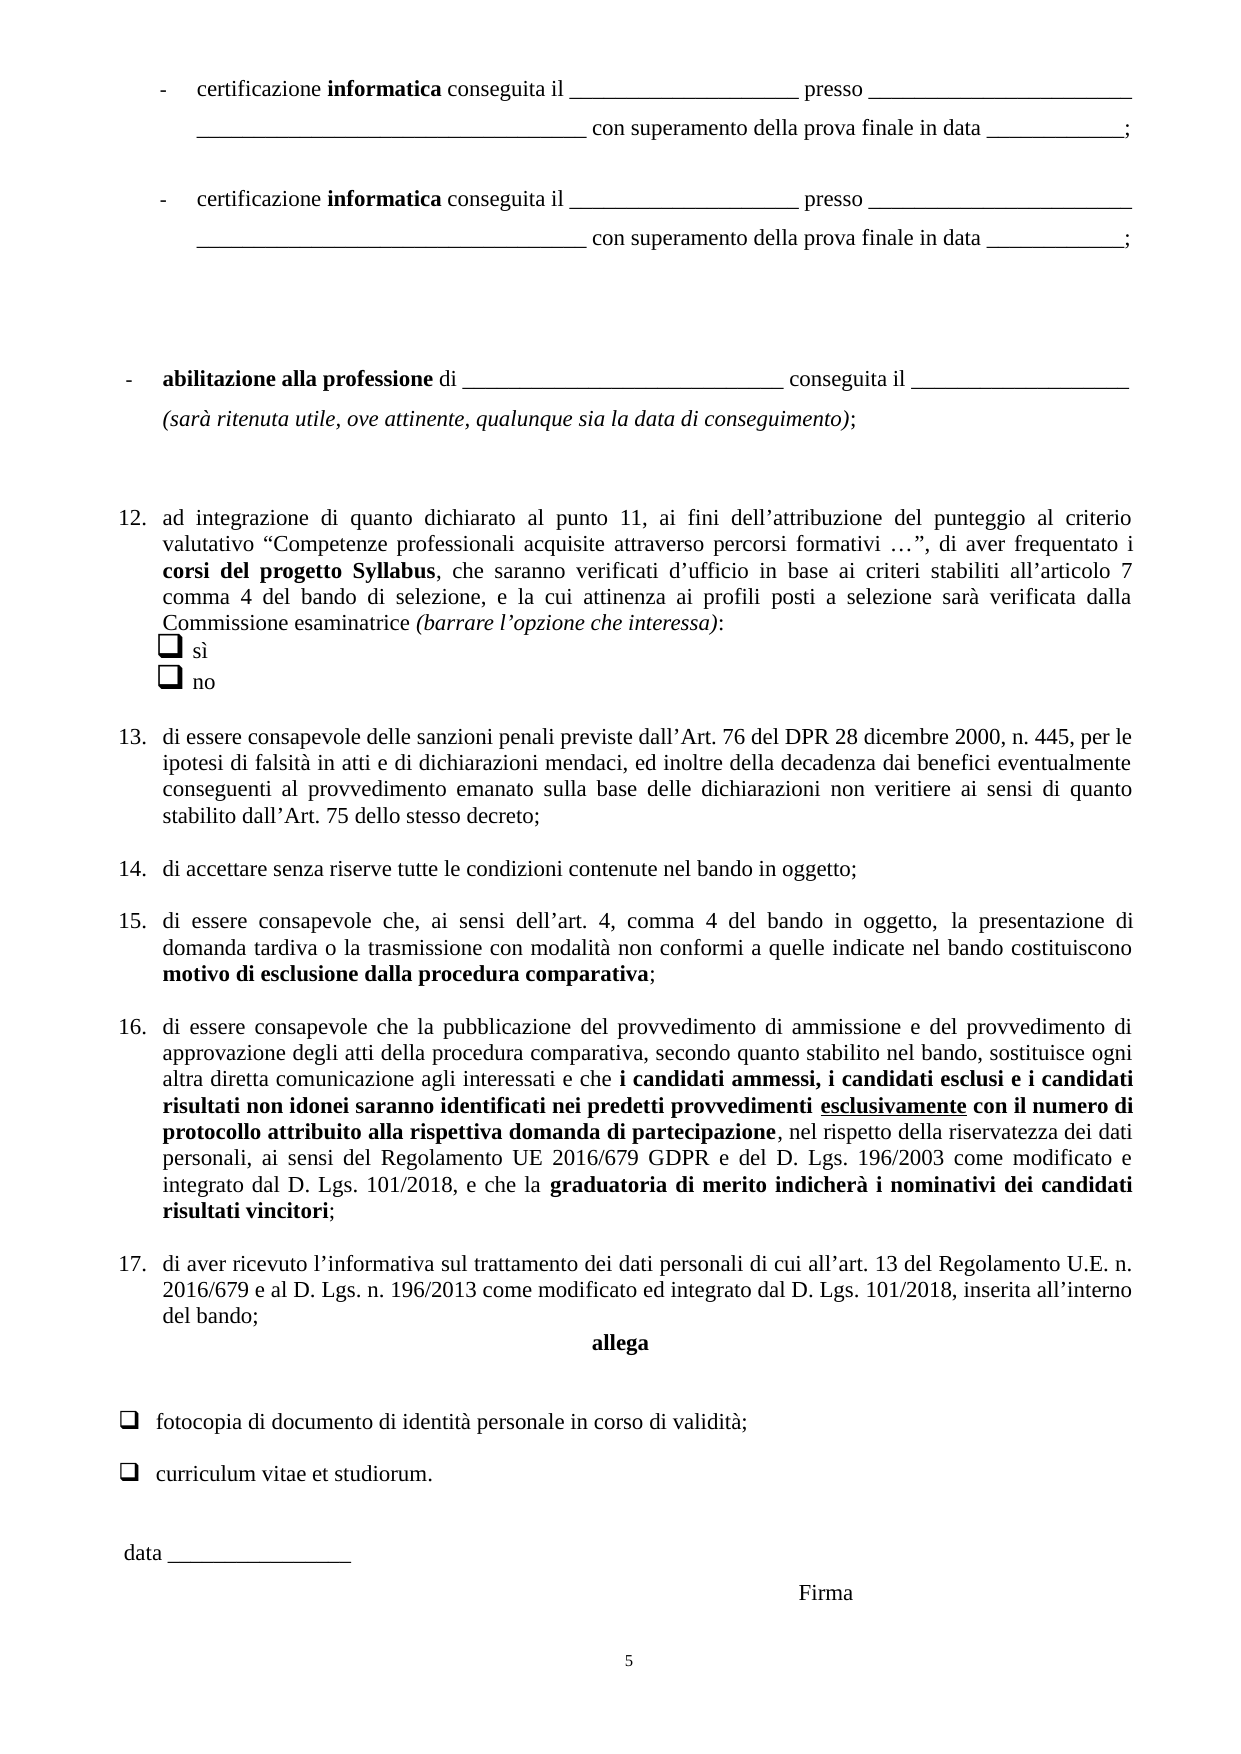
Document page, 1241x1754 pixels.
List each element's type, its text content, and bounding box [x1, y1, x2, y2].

list di essere consapevole delle sanzioni penali previste dall’Art. 76 del DPR 28 dicembre 2000, n. 445, per le ipotesi di falsità in atti e di dichiarazioni mendaci, ed inoltre della decadenza dai benefici eventualmente conseguenti al provvedimento emanato sulla base delle dichiarazioni non veritiere ai sensi di quanto stabilito dall’Art. 75 dello stesso decreto; [118, 723, 1134, 828]
list curriculum vitae et studiorum. [118, 1460, 1134, 1487]
text allega [118, 1329, 1134, 1355]
list ad integrazione di quanto dichiarato al punto 11, ai fini dell’attribuzione del punteggio al criterio valutativo “Competenze professionali acquisite attraverso percorsi formativi …”, di aver frequentato i corsi del progetto Syllabus, che saranno verificati d’ufficio in base ai criteri stabiliti all’articolo 7 comma 4 del bando di selezione, e la cui attinenza ai profili posti a selezione sarà verificata dalla Commissione esaminatrice (barrare l’opzione che interessa): [118, 504, 1134, 636]
list di aver ricevuto l’informativa sul trattamento dei dati personali di cui all’art. 13 del Regolamento U.E. n. 2016/679 e al D. Lgs. n. 196/2013 come modificato ed integrato dal D. Lgs. 101/2018, inserita all’interno del bando; [118, 1250, 1134, 1329]
text Firma [118, 1579, 1134, 1605]
text data ________________ [118, 1539, 1134, 1566]
list no [155, 666, 1134, 696]
list fotocopia di documento di identità personale in corso di validità; [118, 1408, 1134, 1435]
list sì [155, 636, 1134, 666]
list di essere consapevole che la pubblicazione del provvedimento di ammissione e del provvedimento di approvazione degli atti della procedura comparativa, secondo quanto stabilito nel bando, sostituisce ogni altra diretta comunicazione agli interessati e che i candidati ammessi, i candidati esclusi e i candidati risultati non idonei saranno identificati nei predetti provvedimenti esclusivamente con il numero di protocollo attribuito alla rispettiva domanda di partecipazione, nel rispetto della riservatezza dei dati personali, ai sensi del Regolamento UE 2016/679 GDPR e del D. Lgs. 196/2003 come modificato e integrato dal D. Lgs. 101/2018, e che la graduatoria di merito indicherà i nominativi dei candidati risultati vincitori; [118, 1013, 1134, 1223]
list di accettare senza riserve tutte le condizioni contenute nel bando in oggetto; [118, 854, 1134, 881]
list certificazione informatica conseguita il ____________________ presso _______________________ __________________________________ con superamento della prova finale in data ____________; [159, 75, 1134, 141]
list di essere consapevole che, ai sensi dell’art. 4, comma 4 del bando in oggetto, la presentazione di domanda tardiva o la trasmissione con modalità non conformi a quelle indicate nel bando costituiscono motivo di esclusione dalla procedura comparativa; [118, 907, 1134, 986]
list abilitazione alla professione di ____________________________ conseguita il ___________________ (sarà ritenuta utile, ove attinente, qualunque sia la data di conseguimento); [125, 365, 1134, 467]
list certificazione informatica conseguita il ____________________ presso _______________________ __________________________________ con superamento della prova finale in data ____________; [159, 185, 1134, 251]
